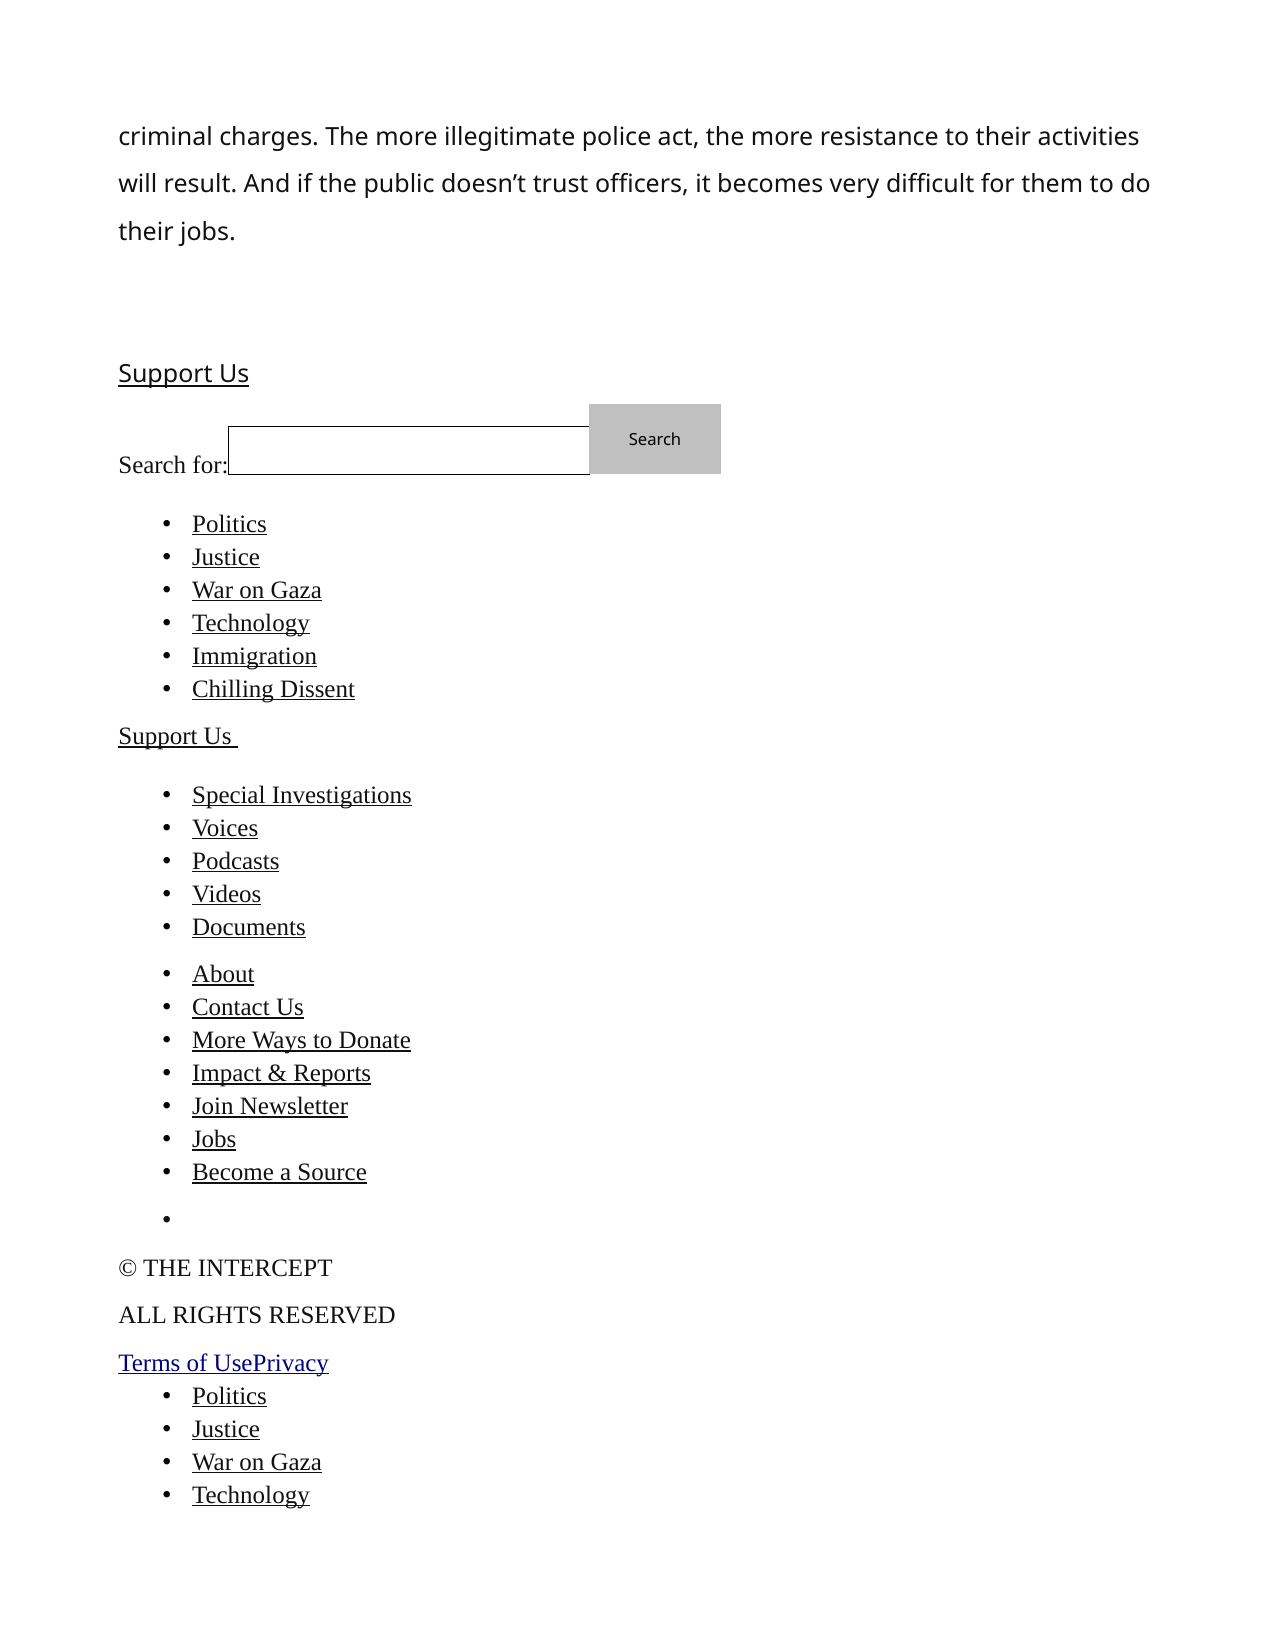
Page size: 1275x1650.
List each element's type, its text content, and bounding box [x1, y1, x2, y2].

text ALL RIGHTS RESERVED [118, 1300, 1157, 1329]
text Support Us [118, 308, 1157, 390]
list War on Gaza [162, 1447, 1157, 1476]
text Terms of UsePrivacy [118, 1348, 1157, 1377]
list Politics [162, 1381, 1157, 1410]
text Support Us [118, 721, 1157, 750]
list Contact Us [162, 992, 1157, 1021]
list Politics [162, 509, 1157, 537]
list Impact & Reports [162, 1058, 1157, 1087]
list Technology [162, 608, 1157, 637]
text Search for: [118, 404, 1157, 479]
list Special Investigations [162, 780, 1157, 808]
list Join Newsletter [162, 1091, 1157, 1120]
list More Ways to Donate [162, 1025, 1157, 1054]
list Technology [162, 1480, 1157, 1509]
list Jobs [162, 1124, 1157, 1153]
text © THE INTERCEPT [118, 1253, 1157, 1281]
list Immigration [162, 641, 1157, 669]
list Documents [162, 912, 1157, 941]
list Videos [162, 879, 1157, 907]
list Voices [162, 813, 1157, 841]
list War on Gaza [162, 575, 1157, 603]
list Become a Source [162, 1157, 1157, 1186]
text criminal charges. The more illegitimate police act, the more resistance to their activities will result. And if the public doesn’t trust officers, it becomes very difficult for them to do their jobs. [118, 118, 1157, 247]
list Podcasts [162, 846, 1157, 874]
list Justice [162, 1414, 1157, 1443]
list About [162, 959, 1157, 988]
list Justice [162, 542, 1157, 571]
list Chilling Dissent [162, 674, 1157, 703]
